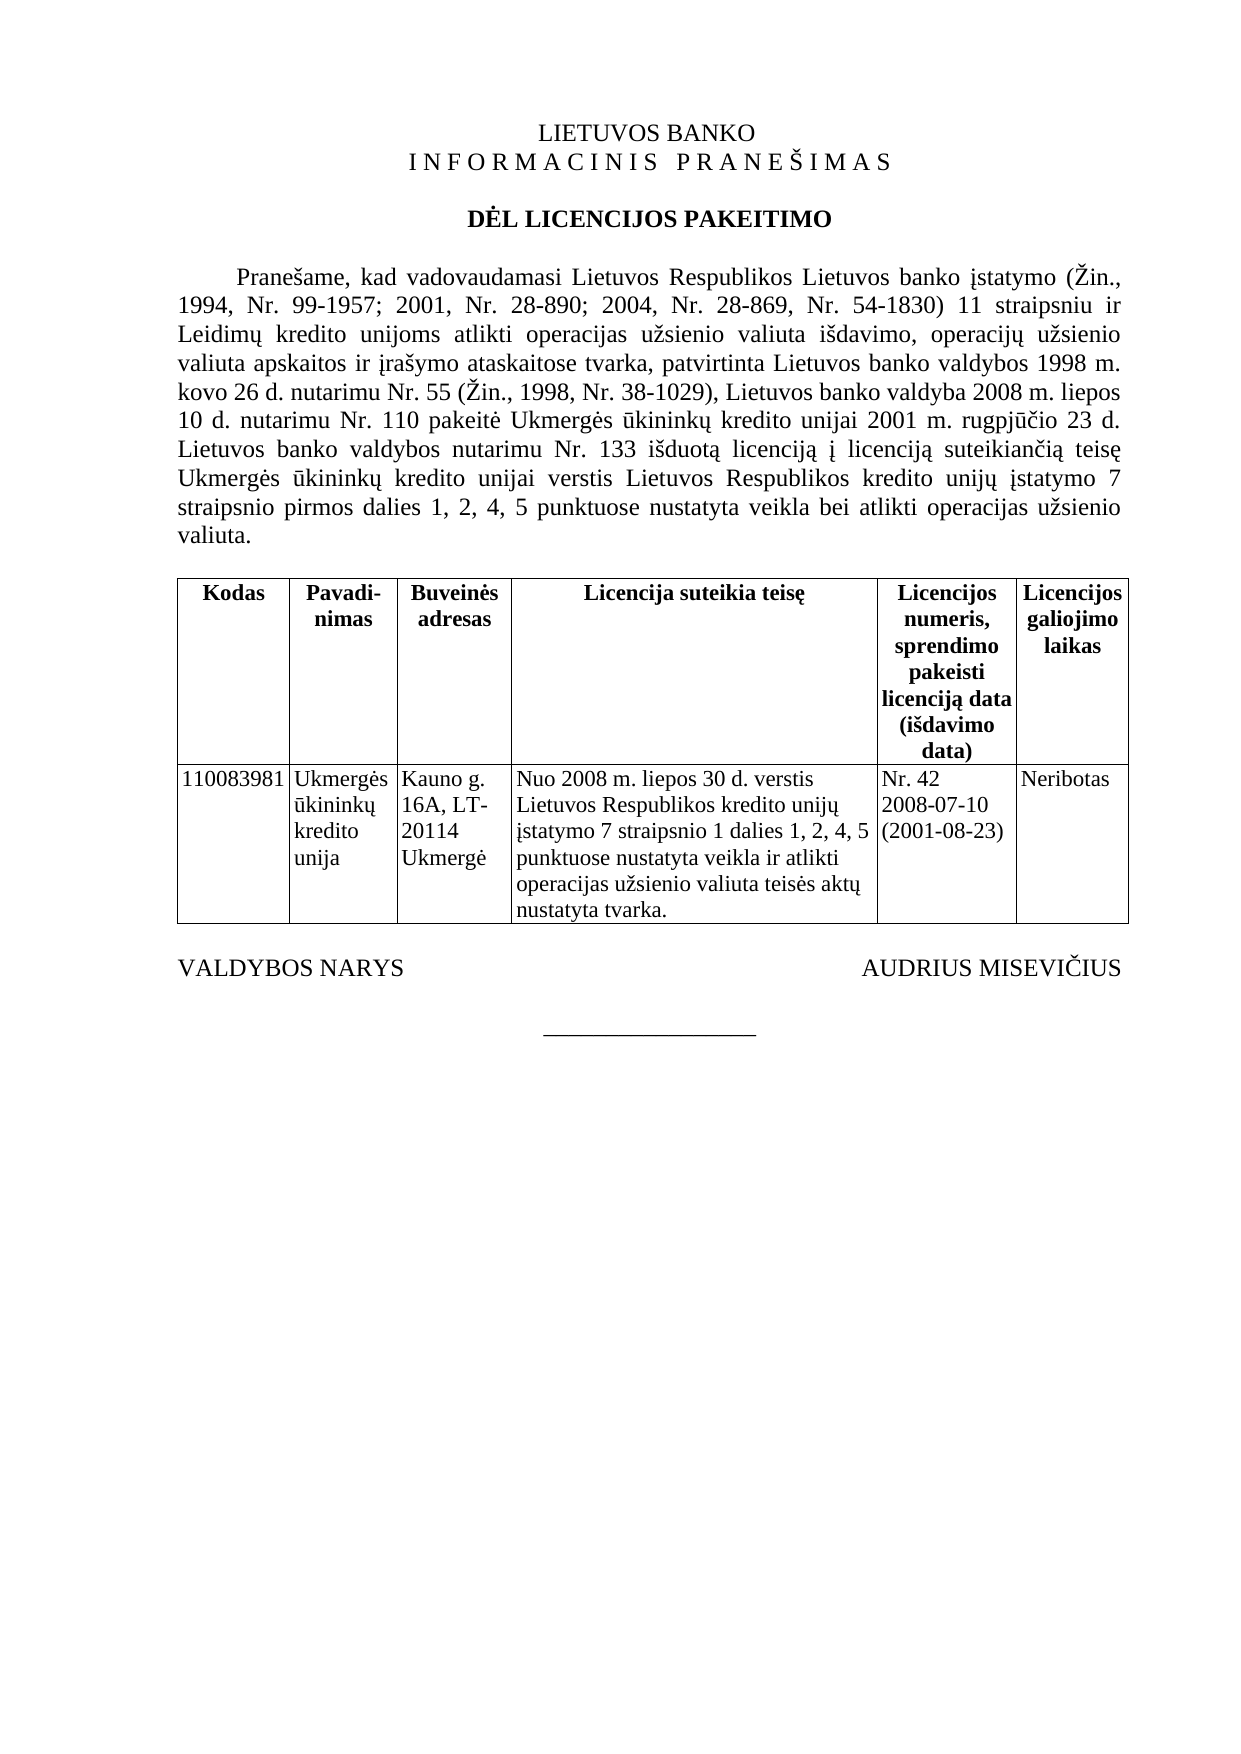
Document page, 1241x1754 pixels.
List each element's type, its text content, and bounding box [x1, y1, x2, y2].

table_header Licencija suteikia teisę [512, 579, 877, 764]
text DĖL LICENCIJOS PAKEITIMO [177, 204, 1122, 233]
text VALDYBOS NARYS AUDRIUS MISEVIČIUS [177, 953, 1122, 981]
table_cell Neribotas [1017, 765, 1128, 923]
table_cell Kauno g. 16A, LT-20114 Ukmergė [398, 765, 511, 923]
table_cell 110083981 [178, 765, 289, 923]
table_header Kodas [178, 579, 289, 764]
table_header Licencijos galiojimo laikas [1017, 579, 1128, 764]
table_cell Ukmergės ūkininkų kredito unija [290, 765, 397, 923]
text _________________ [177, 1010, 1122, 1039]
table_header Pavadi­nimas [290, 579, 397, 764]
text INFORMACINIS PRANEŠIMAS [177, 147, 1122, 176]
table_header Buveinės adresas [398, 579, 511, 764]
table_cell Nr. 42 2008-07-10 (2001-08-23) [878, 765, 1016, 923]
text Pranešame, kad vadovaudamasi Lietuvos Respublikos Lietuvos banko įstatymo (Žin., 1994, Nr. 99-1957; 2001, Nr. 28-890; 2004, Nr. 28-869, Nr. 54-1830) 11 straipsniu ir Leidimų kredito unijoms atlikti operacijas užsienio valiuta išdavimo, operacijų užsienio valiuta apskaitos ir įrašymo ataskaitose tvarka, patvirtinta Lietuvos banko valdybos 1998 m. kovo 26 d. nutarimu Nr. 55 (Žin., 1998, Nr. 38-1029), Lietuvos banko valdyba 2008 m. liepos 10 d. nutarimu Nr. 110 pakeitė Ukmergės ūkininkų kredito unijai 2001 m. rugpjūčio 23 d. Lietuvos banko valdybos nutarimu Nr. 133 išduotą licenciją į licenciją suteikiančią teisę Ukmergės ūkininkų kredito unijai verstis Lietuvos Respublikos kredito unijų įstatymo 7 straipsnio pirmos dalies 1, 2, 4, 5 punktuose nustatyta veikla bei atlikti operacijas užsienio valiuta. [177, 262, 1122, 549]
text LIETUVOS BANKO [177, 118, 1122, 147]
